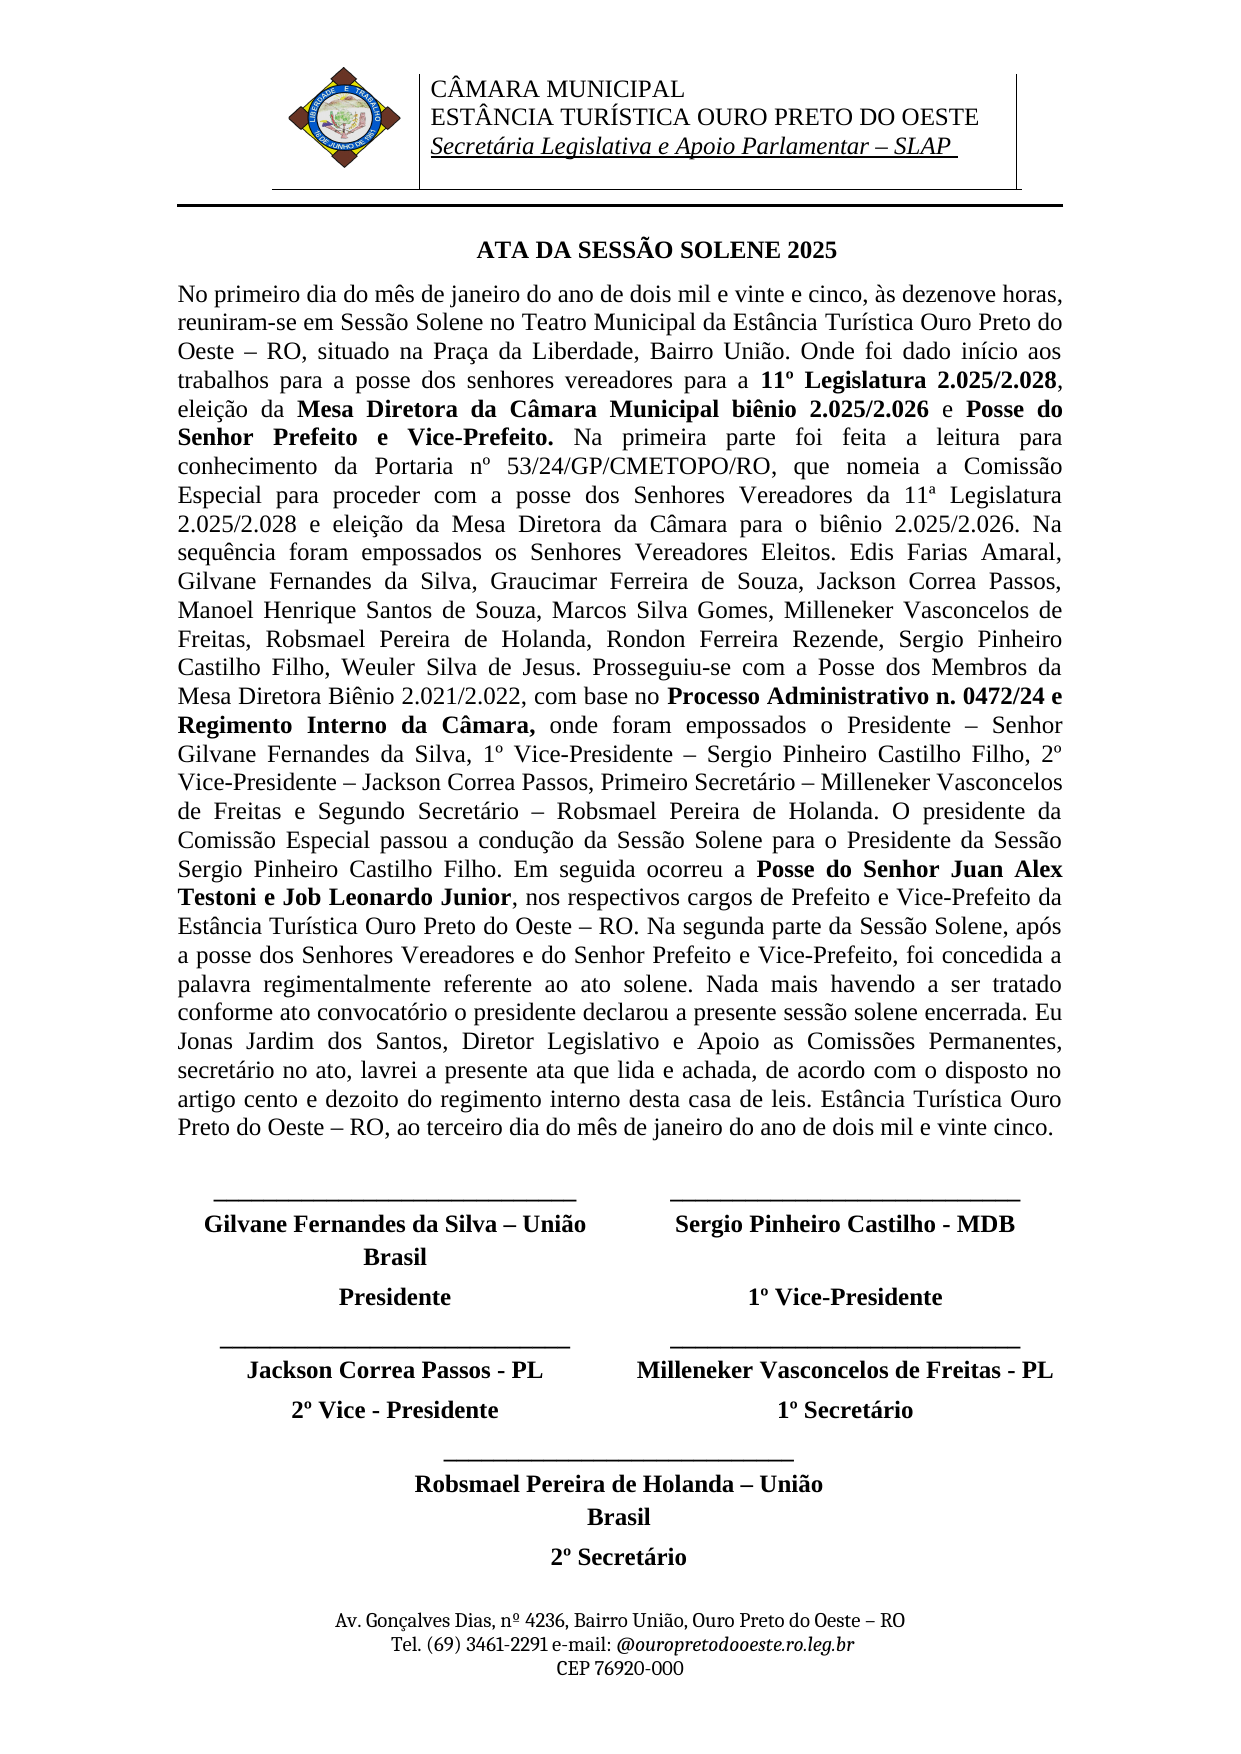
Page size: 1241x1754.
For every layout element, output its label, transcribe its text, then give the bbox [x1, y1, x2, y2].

table_cell 2º Secretário [384, 1537, 855, 1576]
table_header ____________________________ Robsmael Pereira de Holanda – União Brasil [384, 1431, 855, 1536]
table_cell ____________________________ Jackson Correa Passos - PL [170, 1316, 620, 1389]
table_cell 1º Secretário [620, 1390, 1070, 1430]
table_header ____________________________ Sergio Pinheiro Castilho - MDB [620, 1170, 1070, 1276]
table_header _____________________________ Gilvane Fernandes da Silva – União Brasil [170, 1170, 620, 1276]
picture [288, 67, 401, 168]
text No primeiro dia do mês de janeiro do ano de dois mil e vinte e cinco, às dezenove horas, reuniram-se em Sessão Solene no Teatro Municipal da Estância Turística Ouro Preto do Oeste – RO, situado na Praça da Liberdade, Bairro União. Onde foi dado início aos trabalhos para a posse dos senhores vereadores para a 11º Legislatura 2.025/2.028, eleição da Mesa Diretora da Câmara Municipal biênio 2.025/2.026 e Posse do Senhor Prefeito e Vice-Prefeito. Na primeira parte foi feita a leitura para conhecimento da Portaria nº 53/24/GP/CMETOPO/RO, que nomeia a Comissão Especial para proceder com a posse dos Senhores Vereadores da 11ª Legislatura 2.025/2.028 e eleição da Mesa Diretora da Câmara para o biênio 2.025/2.026. Na sequência foram empossados os Senhores Vereadores Eleitos. Edis Farias Amaral, Gilvane Fernandes da Silva, Graucimar Ferreira de Souza, Jackson Correa Passos, Manoel Henrique Santos de Souza, Marcos Silva Gomes, Milleneker Vasconcelos de Freitas, Robsmael Pereira de Holanda, Rondon Ferreira Rezende, Sergio Pinheiro Castilho Filho, Weuler Silva de Jesus. Prosseguiu-se com a Posse dos Membros da Mesa Diretora Biênio 2.021/2.022, com base no Processo Administrativo n. 0472/24 e Regimento Interno da Câmara, onde foram empossados o Presidente – Senhor Gilvane Fernandes da Silva, 1º Vice-Presidente – Sergio Pinheiro Castilho Filho, 2º Vice-Presidente – Jackson Correa Passos, Primeiro Secretário – Milleneker Vasconcelos de Freitas e Segundo Secretário – Robsmael Pereira de Holanda. O presidente da Comissão Especial passou a condução da Sessão Solene para o Presidente da Sessão Sergio Pinheiro Castilho Filho. Em seguida ocorreu a Posse do Senhor Juan Alex Testoni e Job Leonardo Junior, nos respectivos cargos de Prefeito e Vice-Prefeito da Estância Turística Ouro Preto do Oeste – RO. Na segunda parte da Sessão Solene, após a posse dos Senhores Vereadores e do Senhor Prefeito e Vice-Prefeito, foi concedida a palavra regimentalmente referente ao ato solene. Nada mais havendo a ser tratado conforme ato convocatório o presidente declarou a presente sessão solene encerrada. Eu Jonas Jardim dos Santos, Diretor Legislativo e Apoio as Comissões Permanentes, secretário no ato, lavrei a presente ata que lida e achada, de acordo com o disposto no artigo cento e dezoito do regimento interno desta casa de leis. Estância Turística Ouro Preto do Oeste – RO, ao terceiro dia do mês de janeiro do ano de dois mil e vinte cinco. [177, 279, 1063, 1141]
table_cell 2º Vice - Presidente [170, 1390, 620, 1430]
table_cell ____________________________ Milleneker Vasconcelos de Freitas - PL [620, 1316, 1070, 1389]
table_cell 1º Vice-Presidente [620, 1276, 1070, 1316]
table_cell Presidente [170, 1276, 620, 1316]
text ATA DA SESSÃO SOLENE 2025 [177, 236, 1063, 264]
